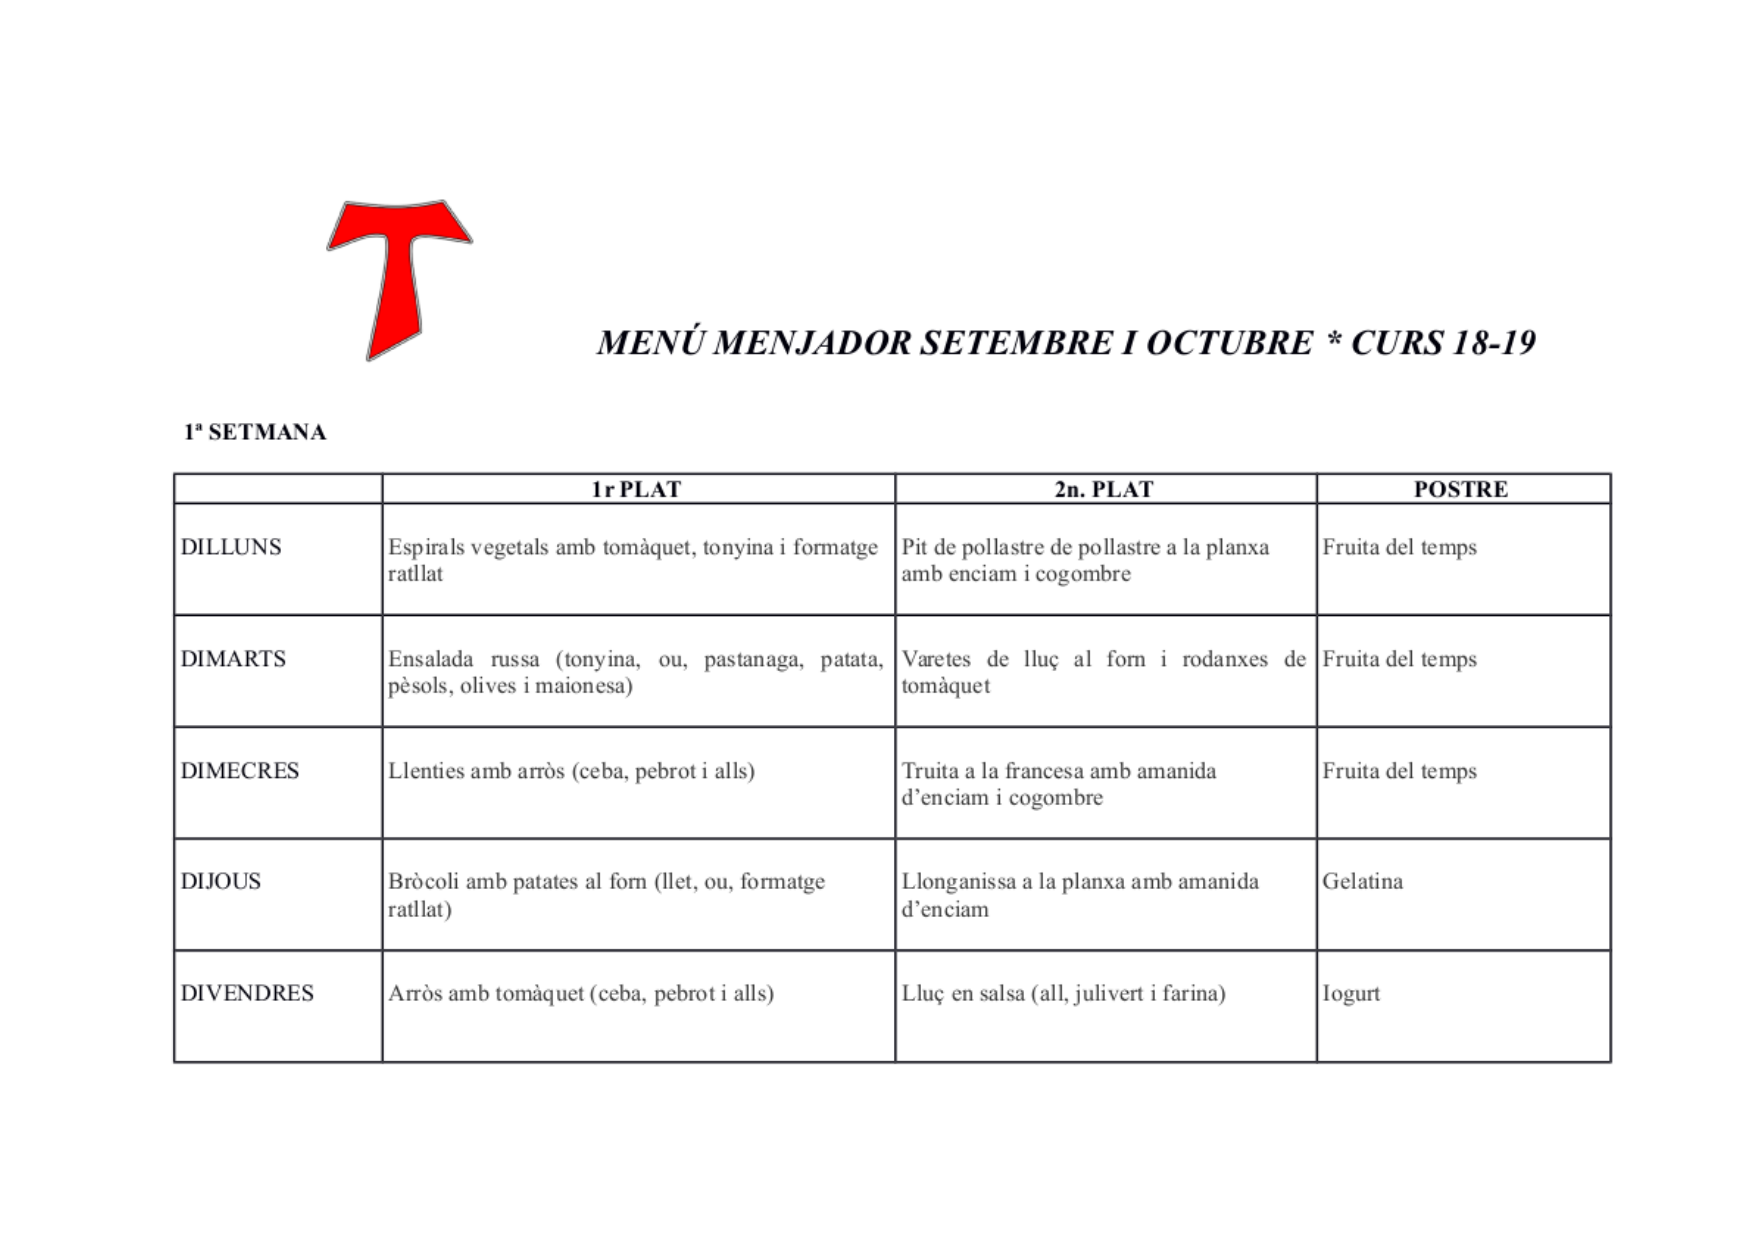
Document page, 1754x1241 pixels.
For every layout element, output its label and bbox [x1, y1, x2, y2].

picture [125, 187, 1684, 1101]
